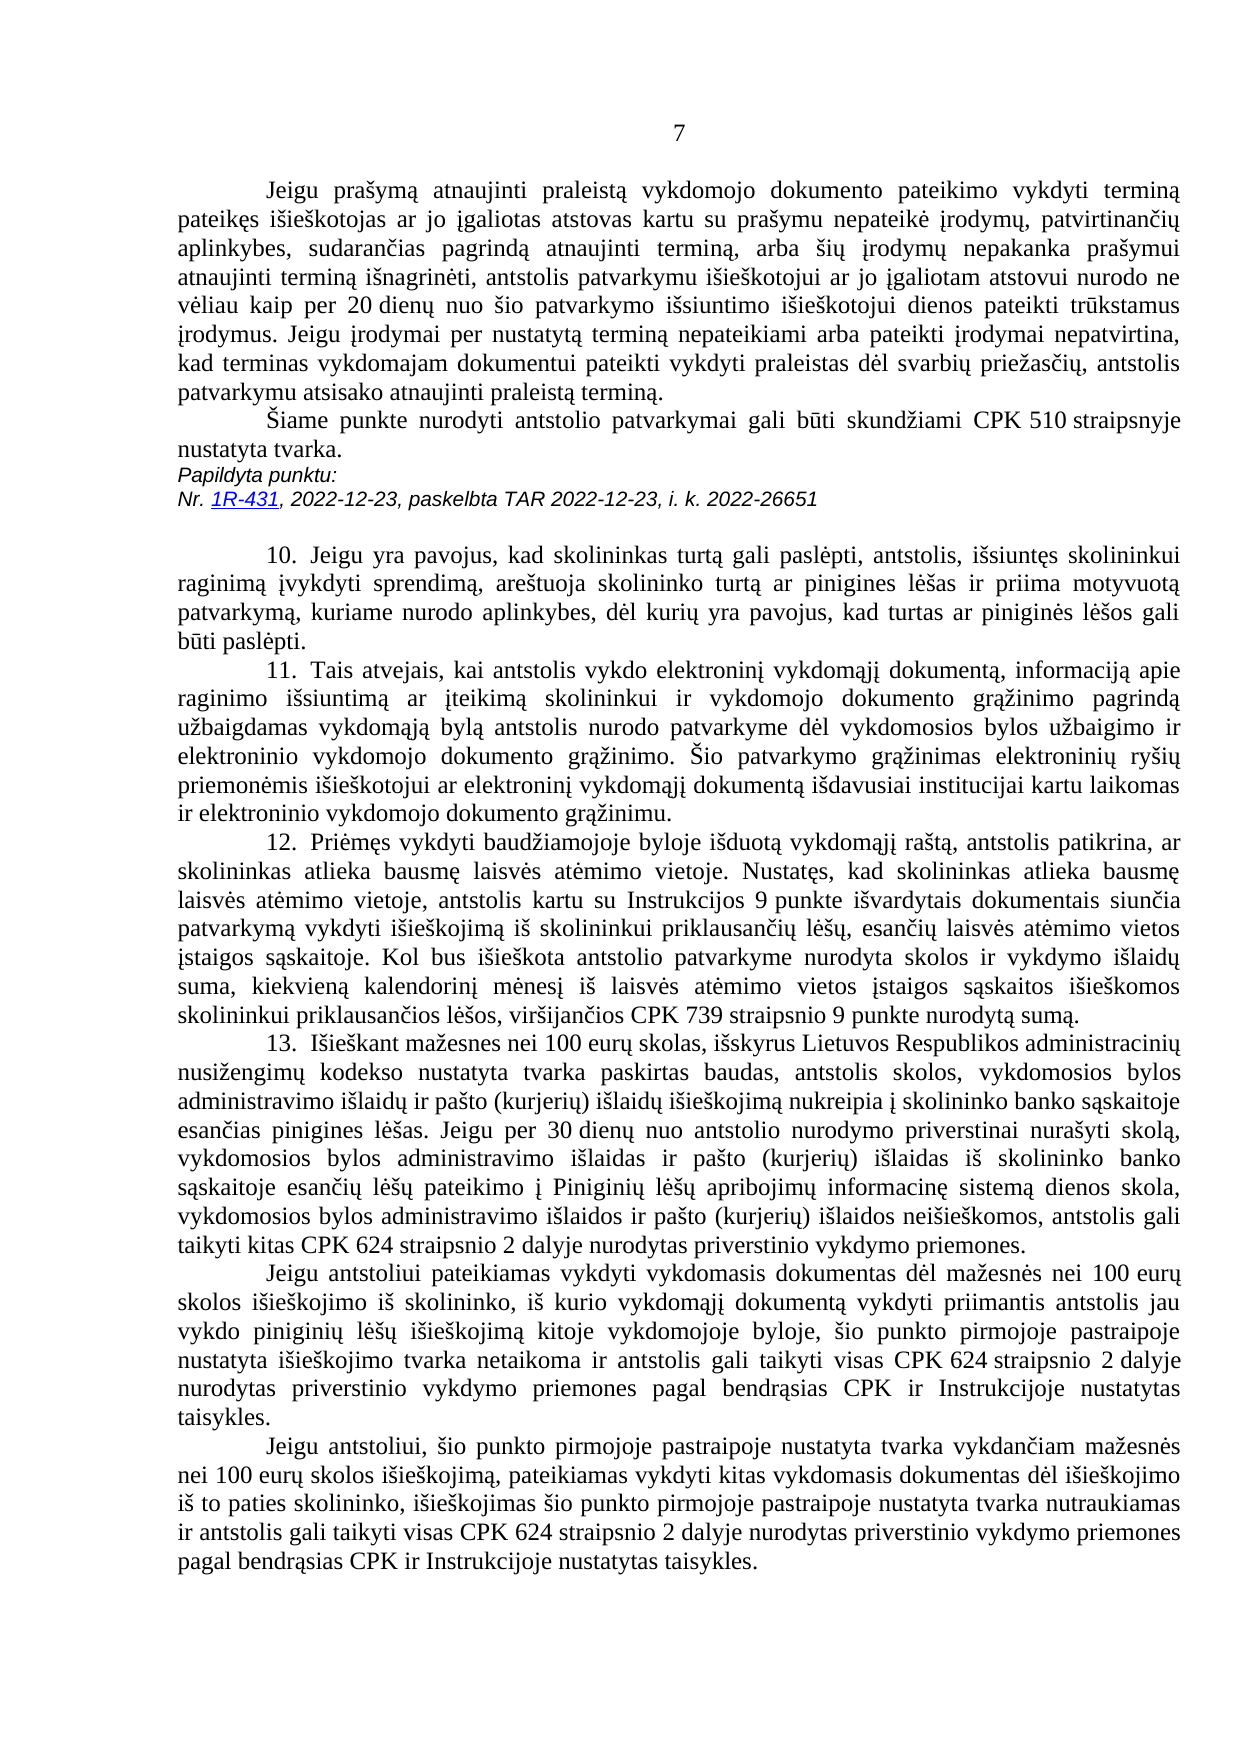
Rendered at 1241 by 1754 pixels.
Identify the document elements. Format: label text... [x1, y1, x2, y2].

text Papildyta punktu: [177, 463, 1181, 487]
text Jeigu antstoliui, šio punkto pirmojoje pastraipoje nustatyta tvarka vykdančiam mažesnės nei 100 eurų skolos išieškojimą, pateikiamas vykdyti kitas vykdomasis dokumentas dėl išieškojimo iš to paties skolininko, išieškojimas šio punkto pirmojoje pastraipoje nustatyta tvarka nutraukiamas ir antstolis gali taikyti visas CPK 624 straipsnio 2 dalyje nurodytas priverstinio vykdymo priemones pagal bendrąsias CPK ir Instrukcijoje nustatytas taisykles. [177, 1431, 1181, 1575]
text 11. Tais atvejais, kai antstolis vykdo elektroninį vykdomąjį dokumentą, informaciją apie raginimo išsiuntimą ar įteikimą skolininkui ir vykdomojo dokumento grąžinimo pagrindą užbaigdamas vykdomąją bylą antstolis nurodo patvarkyme dėl vykdomosios bylos užbaigimo ir elektroninio vykdomojo dokumento grąžinimo. Šio patvarkymo grąžinimas elektroninių ryšių priemonėmis išieškotojui ar elektroninį vykdomąjį dokumentą išdavusiai institucijai kartu laikomas ir elektroninio vykdomojo dokumento grąžinimu. [177, 655, 1181, 827]
text 10. Jeigu yra pavojus, kad skolininkas turtą gali paslėpti, antstolis, išsiuntęs skolininkui raginimą įvykdyti sprendimą, areštuoja skolininko turtą ar pinigines lėšas ir priima motyvuotą patvarkymą, kuriame nurodo aplinkybes, dėl kurių yra pavojus, kad turtas ar piniginės lėšos gali būti paslėpti. [177, 540, 1181, 655]
text 13. Išieškant mažesnes nei 100 eurų skolas, išskyrus Lietuvos Respublikos administracinių nusižengimų kodekso nustatyta tvarka paskirtas baudas, antstolis skolos, vykdomosios bylos administravimo išlaidų ir pašto (kurjerių) išlaidų išieškojimą nukreipia į skolininko banko sąskaitoje esančias pinigines lėšas. Jeigu per 30 dienų nuo antstolio nurodymo priverstinai nurašyti skolą, vykdomosios bylos administravimo išlaidas ir pašto (kurjerių) išlaidas iš skolininko banko sąskaitoje esančių lėšų pateikimo į Piniginių lėšų apribojimų informacinę sistemą dienos skola, vykdomosios bylos administravimo išlaidos ir pašto (kurjerių) išlaidos neišieškomos, antstolis gali taikyti kitas CPK 624 straipsnio 2 dalyje nurodytas priverstinio vykdymo priemones. [177, 1028, 1181, 1258]
text Nr. 1R-431, 2022-12-23, paskelbta TAR 2022-12-23, i. k. 2022-26651 [177, 487, 1181, 511]
text Šiame punkte nurodyti antstolio patvarkymai gali būti skundžiami CPK 510 straipsnyje nustatyta tvarka. [177, 406, 1181, 463]
text 12. Priėmęs vykdyti baudžiamojoje byloje išduotą vykdomąjį raštą, antstolis patikrina, ar skolininkas atlieka bausmę laisvės atėmimo vietoje. Nustatęs, kad skolininkas atlieka bausmę laisvės atėmimo vietoje, antstolis kartu su Instrukcijos 9 punkte išvardytais dokumentais siunčia patvarkymą vykdyti išieškojimą iš skolininkui priklausančių lėšų, esančių laisvės atėmimo vietos įstaigos sąskaitoje. Kol bus išieškota antstolio patvarkyme nurodyta skolos ir vykdymo išlaidų suma, kiekvieną kalendorinį mėnesį iš laisvės atėmimo vietos įstaigos sąskaitos išieškomos skolininkui priklausančios lėšos, viršijančios CPK 739 straipsnio 9 punkte nurodytą sumą. [177, 827, 1181, 1028]
text Jeigu prašymą atnaujinti praleistą vykdomojo dokumento pateikimo vykdyti terminą pateikęs išieškotojas ar jo įgaliotas atstovas kartu su prašymu nepateikė įrodymų, patvirtinančių aplinkybes, sudarančias pagrindą atnaujinti terminą, arba šių įrodymų nepakanka prašymui atnaujinti terminą išnagrinėti, antstolis patvarkymu išieškotojui ar jo įgaliotam atstovui nurodo ne vėliau kaip per 20 dienų nuo šio patvarkymo išsiuntimo išieškotojui dienos pateikti trūkstamus įrodymus. Jeigu įrodymai per nustatytą terminą nepateikiami arba pateikti įrodymai nepatvirtina, kad terminas vykdomajam dokumentui pateikti vykdyti praleistas dėl svarbių priežasčių, antstolis patvarkymu atsisako atnaujinti praleistą terminą. [177, 176, 1181, 406]
text Jeigu antstoliui pateikiamas vykdyti vykdomasis dokumentas dėl mažesnės nei 100 eurų skolos išieškojimo iš skolininko, iš kurio vykdomąjį dokumentą vykdyti priimantis antstolis jau vykdo piniginių lėšų išieškojimą kitoje vykdomojoje byloje, šio punkto pirmojoje pastraipoje nustatyta išieškojimo tvarka netaikoma ir antstolis gali taikyti visas CPK 624 straipsnio 2 dalyje nurodytas priverstinio vykdymo priemones pagal bendrąsias CPK ir Instrukcijoje nustatytas taisykles. [177, 1258, 1181, 1431]
